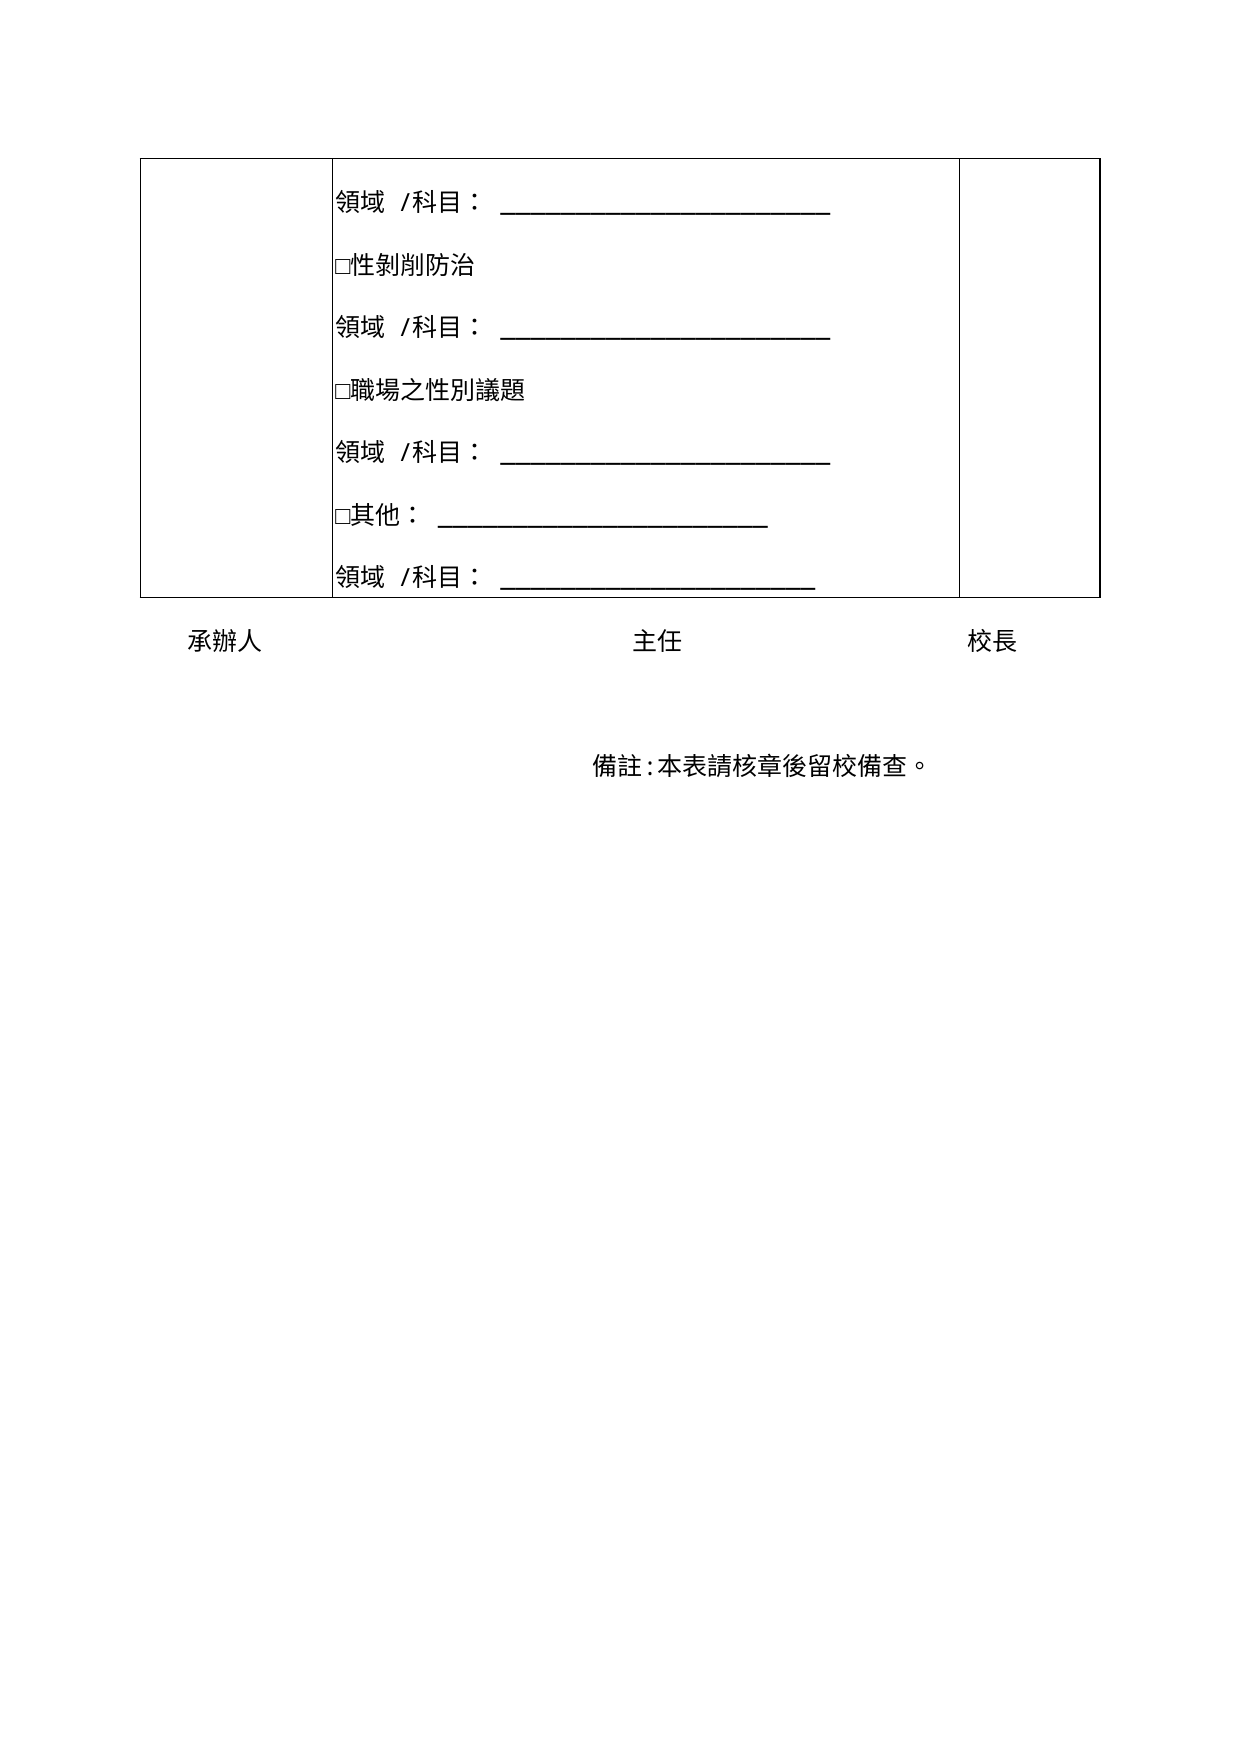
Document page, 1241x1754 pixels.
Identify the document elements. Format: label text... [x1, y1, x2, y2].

table_cell [960, 159, 1099, 597]
text 承辦人 主任 校長 [187, 598, 1053, 660]
table_cell 領域 /科目： ______________________ □性剝削防治 領域 /科目： ______________________ □職場之性別議題 領域 /科目： ______________________ □其他： ______________________ 領域 /科目： _____________________ [333, 159, 959, 597]
text 備註:本表請核章後留校備查。 [187, 723, 1053, 785]
table_cell [141, 159, 332, 597]
